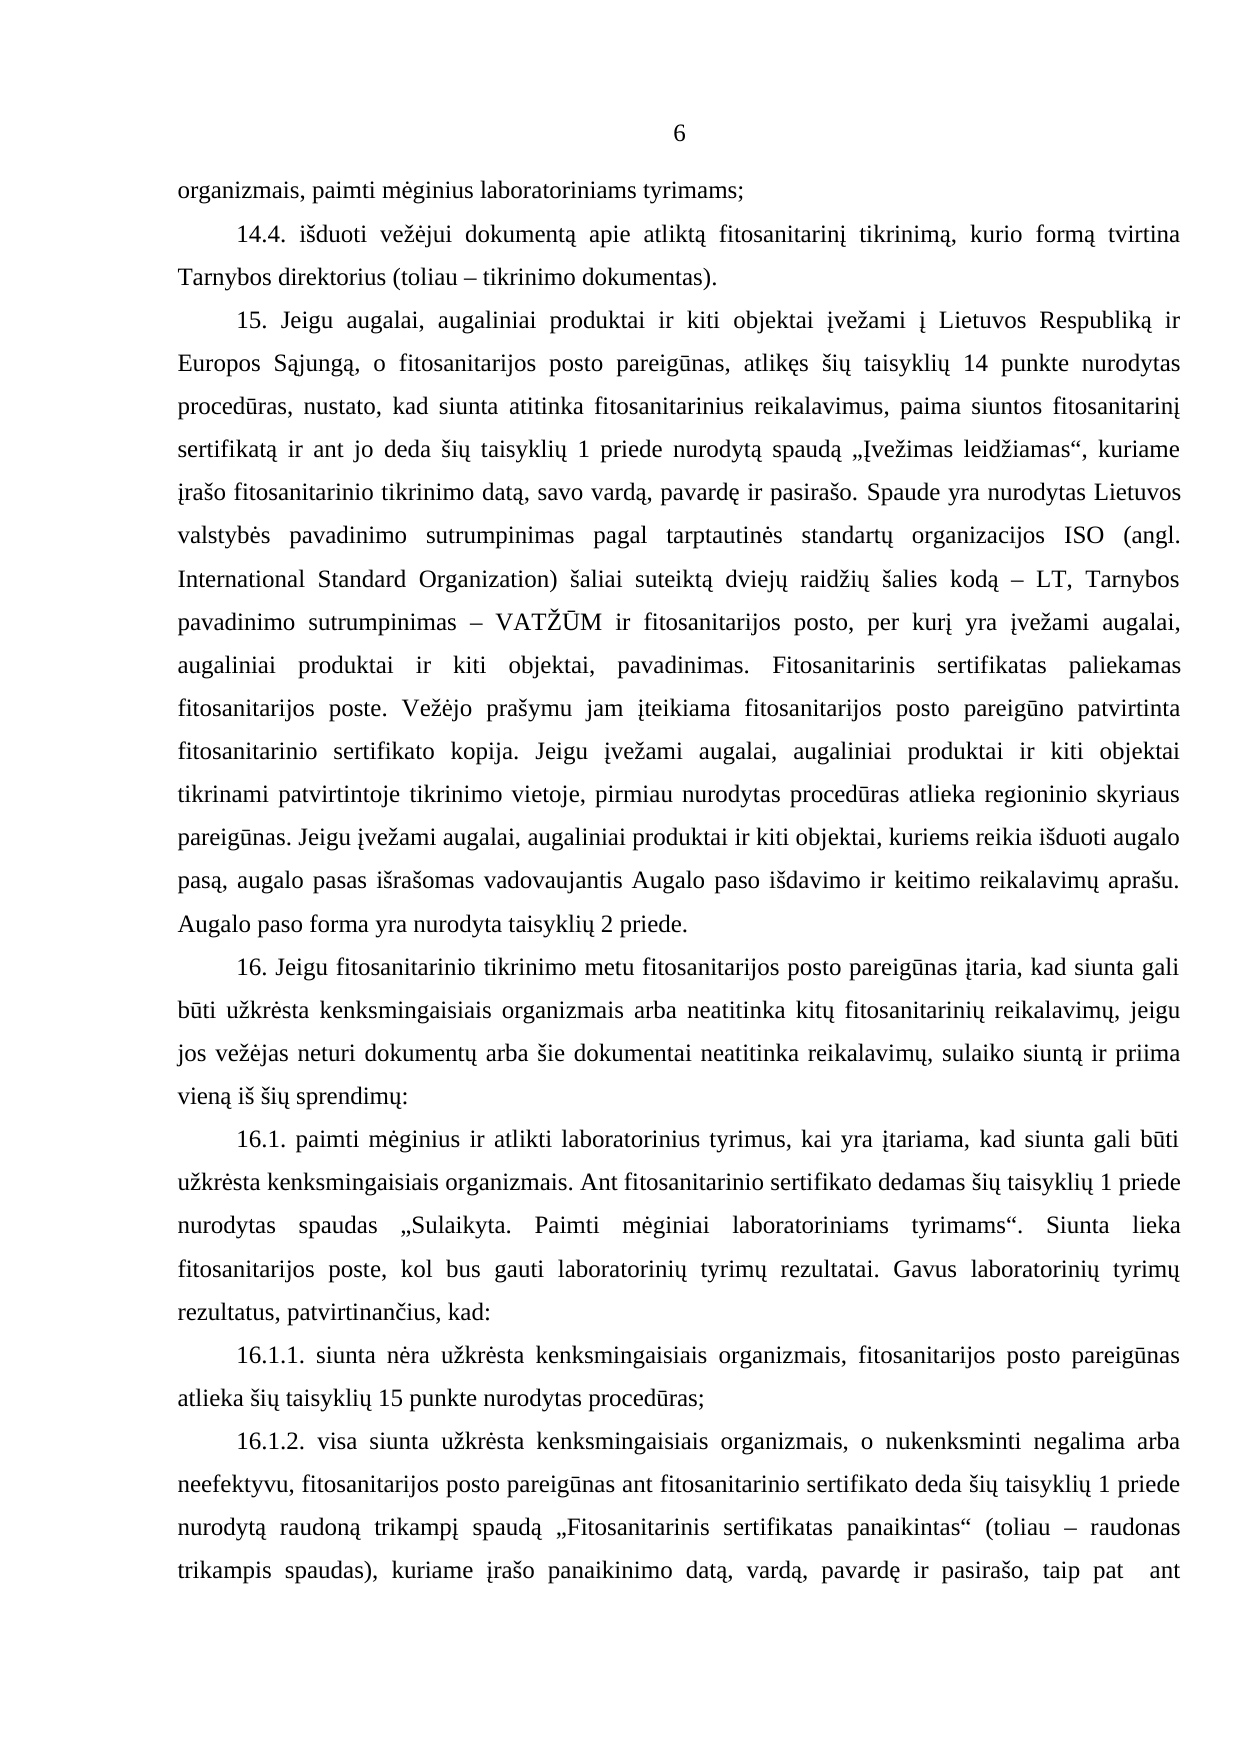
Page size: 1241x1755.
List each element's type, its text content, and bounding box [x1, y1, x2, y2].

text 15. Jeigu augalai, augaliniai produktai ir kiti objektai įvežami į Lietuvos Respubliką ir Europos Sąjungą, o fitosanitarijos posto pareigūnas, atlikęs šių taisyklių 14 punkte nurodytas procedūras, nustato, kad siunta atitinka fitosanitarinius reikalavimus, paima siuntos fitosanitarinį sertifikatą ir ant jo deda šių taisyklių 1 priede nurodytą spaudą „Įvežimas leidžiamas“, kuriame įrašo fitosanitarinio tikrinimo datą, savo vardą, pavardę ir pasirašo. Spaude yra nurodytas Lietuvos valstybės pavadinimo sutrumpinimas pagal tarptautinės standartų organizacijos ISO (angl. International Standard Organization) šaliai suteiktą dviejų raidžių šalies kodą – LT, Tarnybos pavadinimo sutrumpinimas – VATŽŪM ir fitosanitarijos posto, per kurį yra įvežami augalai, augaliniai produktai ir kiti objektai, pavadinimas. Fitosanitarinis sertifikatas paliekamas fitosanitarijos poste. Vežėjo prašymu jam įteikiama fitosanitarijos posto pareigūno patvirtinta fitosanitarinio sertifikato kopija. Jeigu įvežami augalai, augaliniai produktai ir kiti objektai tikrinami patvirtintoje tikrinimo vietoje, pirmiau nurodytas procedūras atlieka regioninio skyriaus pareigūnas. Jeigu įvežami augalai, augaliniai produktai ir kiti objektai, kuriems reikia išduoti augalo pasą, augalo pasas išrašomas vadovaujantis Augalo paso išdavimo ir keitimo reikalavimų aprašu. Augalo paso forma yra nurodyta taisyklių 2 priede. [177, 305, 1181, 937]
text 16.1. paimti mėginius ir atlikti laboratorinius tyrimus, kai yra įtariama, kad siunta gali būti užkrėsta kenksmingaisiais organizmais. Ant fitosanitarinio sertifikato dedamas šių taisyklių 1 priede nurodytas spaudas „Sulaikyta. Paimti mėginiai laboratoriniams tyrimams“. Siunta lieka fitosanitarijos poste, kol bus gauti laboratorinių tyrimų rezultatai. Gavus laboratorinių tyrimų rezultatus, patvirtinančius, kad: [177, 1124, 1181, 1326]
text 16. Jeigu fitosanitarinio tikrinimo metu fitosanitarijos posto pareigūnas įtaria, kad siunta gali būti užkrėsta kenksmingaisiais organizmais arba neatitinka kitų fitosanitarinių reikalavimų, jeigu jos vežėjas neturi dokumentų arba šie dokumentai neatitinka reikalavimų, sulaiko siuntą ir priima vieną iš šių sprendimų: [177, 952, 1181, 1110]
text 16.1.1. siunta nėra užkrėsta kenksmingaisiais organizmais, fitosanitarijos posto pareigūnas atlieka šių taisyklių 15 punkte nurodytas procedūras; [177, 1340, 1181, 1412]
text 14.4. išduoti vežėjui dokumentą apie atliktą fitosanitarinį tikrinimą, kurio formą tvirtina Tarnybos direktorius (toliau – tikrinimo dokumentas). [177, 219, 1181, 291]
text organizmais, paimti mėginius laboratoriniams tyrimams; [177, 176, 1181, 204]
text 16.1.2. visa siunta užkrėsta kenksmingaisiais organizmais, o nukenksminti negalima arba neefektyvu, fitosanitarijos posto pareigūnas ant fitosanitarinio sertifikato deda šių taisyklių 1 priede nurodytą raudoną trikampį spaudą „Fitosanitarinis sertifikatas panaikintas“ (toliau – raudonas trikampis spaudas), kuriame įrašo panaikinimo datą, vardą, pavardę ir pasirašo, taip pat ant [177, 1426, 1181, 1584]
